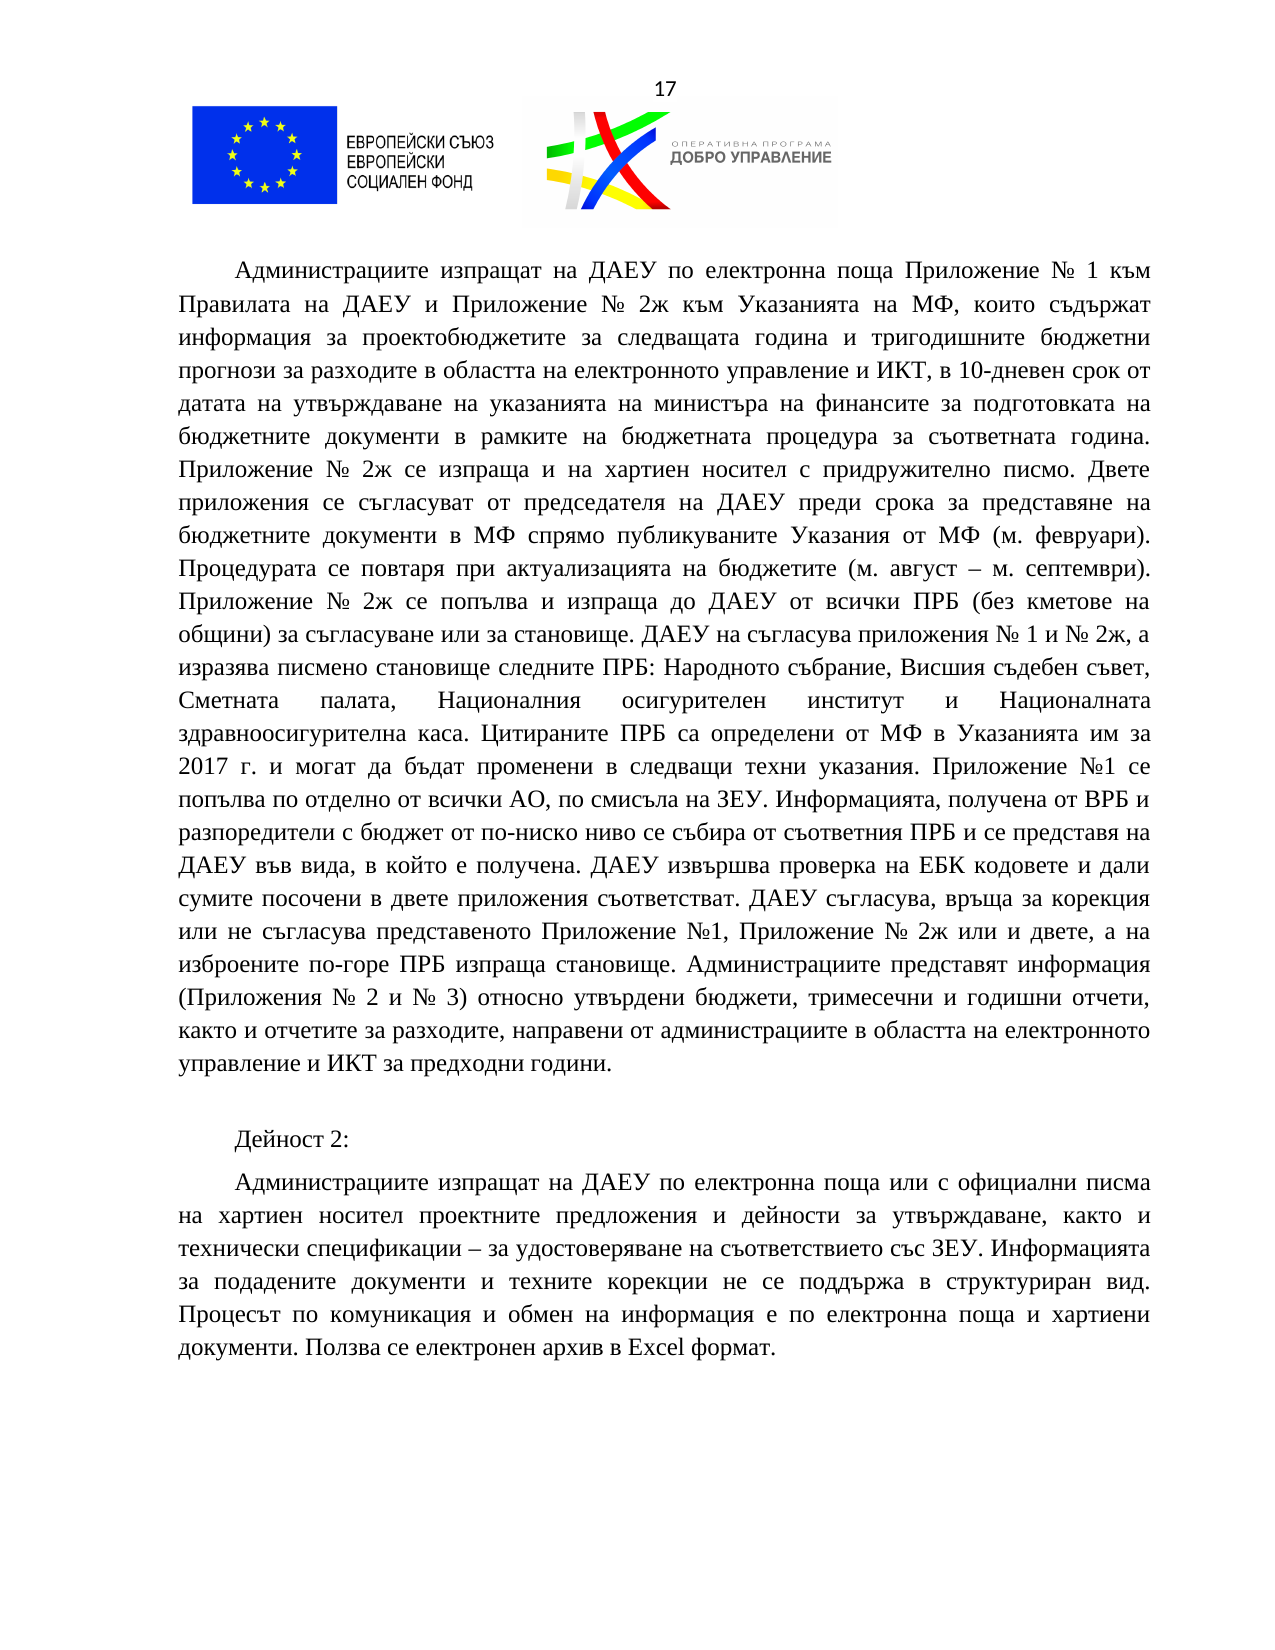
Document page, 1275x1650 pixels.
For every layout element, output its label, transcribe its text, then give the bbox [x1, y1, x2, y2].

text Администрациите изпращат на ДАЕУ по електронна поща Приложение № 1 към Правилата на ДАЕУ и Приложение № 2ж към Указанията на МФ, които съдържат информация за проектобюджетите за следващата година и тригодишните бюджетни прогнози за разходите в областта на електронното управление и ИКТ, в 10-дневен срок от датата на утвърждаване на указанията на министъра на финансите за подготовката на бюджетните документи в рамките на бюджетната процедура за съответната година. Приложение № 2ж се изпраща и на хартиен носител с придружително писмо. Двете приложения се съгласуват от председателя на ДАЕУ преди срока за представяне на бюджетните документи в МФ спрямо публикуваните Указания от МФ (м. февруари). Процедурата се повтаря при актуализацията на бюджетите (м. август – м. септември). Приложение № 2ж се попълва и изпраща до ДАЕУ от всички ПРБ (без кметове на общини) за съгласуване или за становище. ДАЕУ на съгласува приложения № 1 и № 2ж, а изразява писмено становище следните ПРБ: Народното събрание, Висшия съдебен съвет, Сметната палата, Националния осигурителен институт и Националната здравноосигурителна каса. Цитираните ПРБ са определени от МФ в Указанията им за 2017 г. и могат да бъдат променени в следващи техни указания. Приложение №1 се попълва по отделно от всички АО, по смисъла на ЗЕУ. Информацията, получена от ВРБ и разпоредители с бюджет от по-ниско ниво се събира от съответния ПРБ и се представя на ДАЕУ във вида, в който е получена. ДАЕУ извършва проверка на ЕБК кодовете и дали сумите посочени в двете приложения съответстват. ДАЕУ съгласува, връща за корекция или не съгласува представеното Приложение №1, Приложение № 2ж или и двете, а на изброените по-горе ПРБ изпраща становище. Администрациите представят информация (Приложения № 2 и № 3) относно утвърдени бюджети, тримесечни и годишни отчети, както и отчетите за разходите, направени от администрациите в областта на електронното управление и ИКТ за предходни години. [178, 256, 1152, 1077]
text Дейност 2: [178, 1124, 1152, 1153]
text Администрациите изпращат на ДАЕУ по електронна поща или с официални писма на хартиен носител проектните предложения и дейности за утвърждаване, както и технически спецификации – за удостоверяване на съответствието със ЗЕУ. Информацията за подадените документи и техните корекции не се поддържа в структуриран вид. Процесът по комуникация и обмен на информация е по електронна поща и хартиени документи. Ползва се електронен архив в Excel формат. [178, 1167, 1152, 1361]
